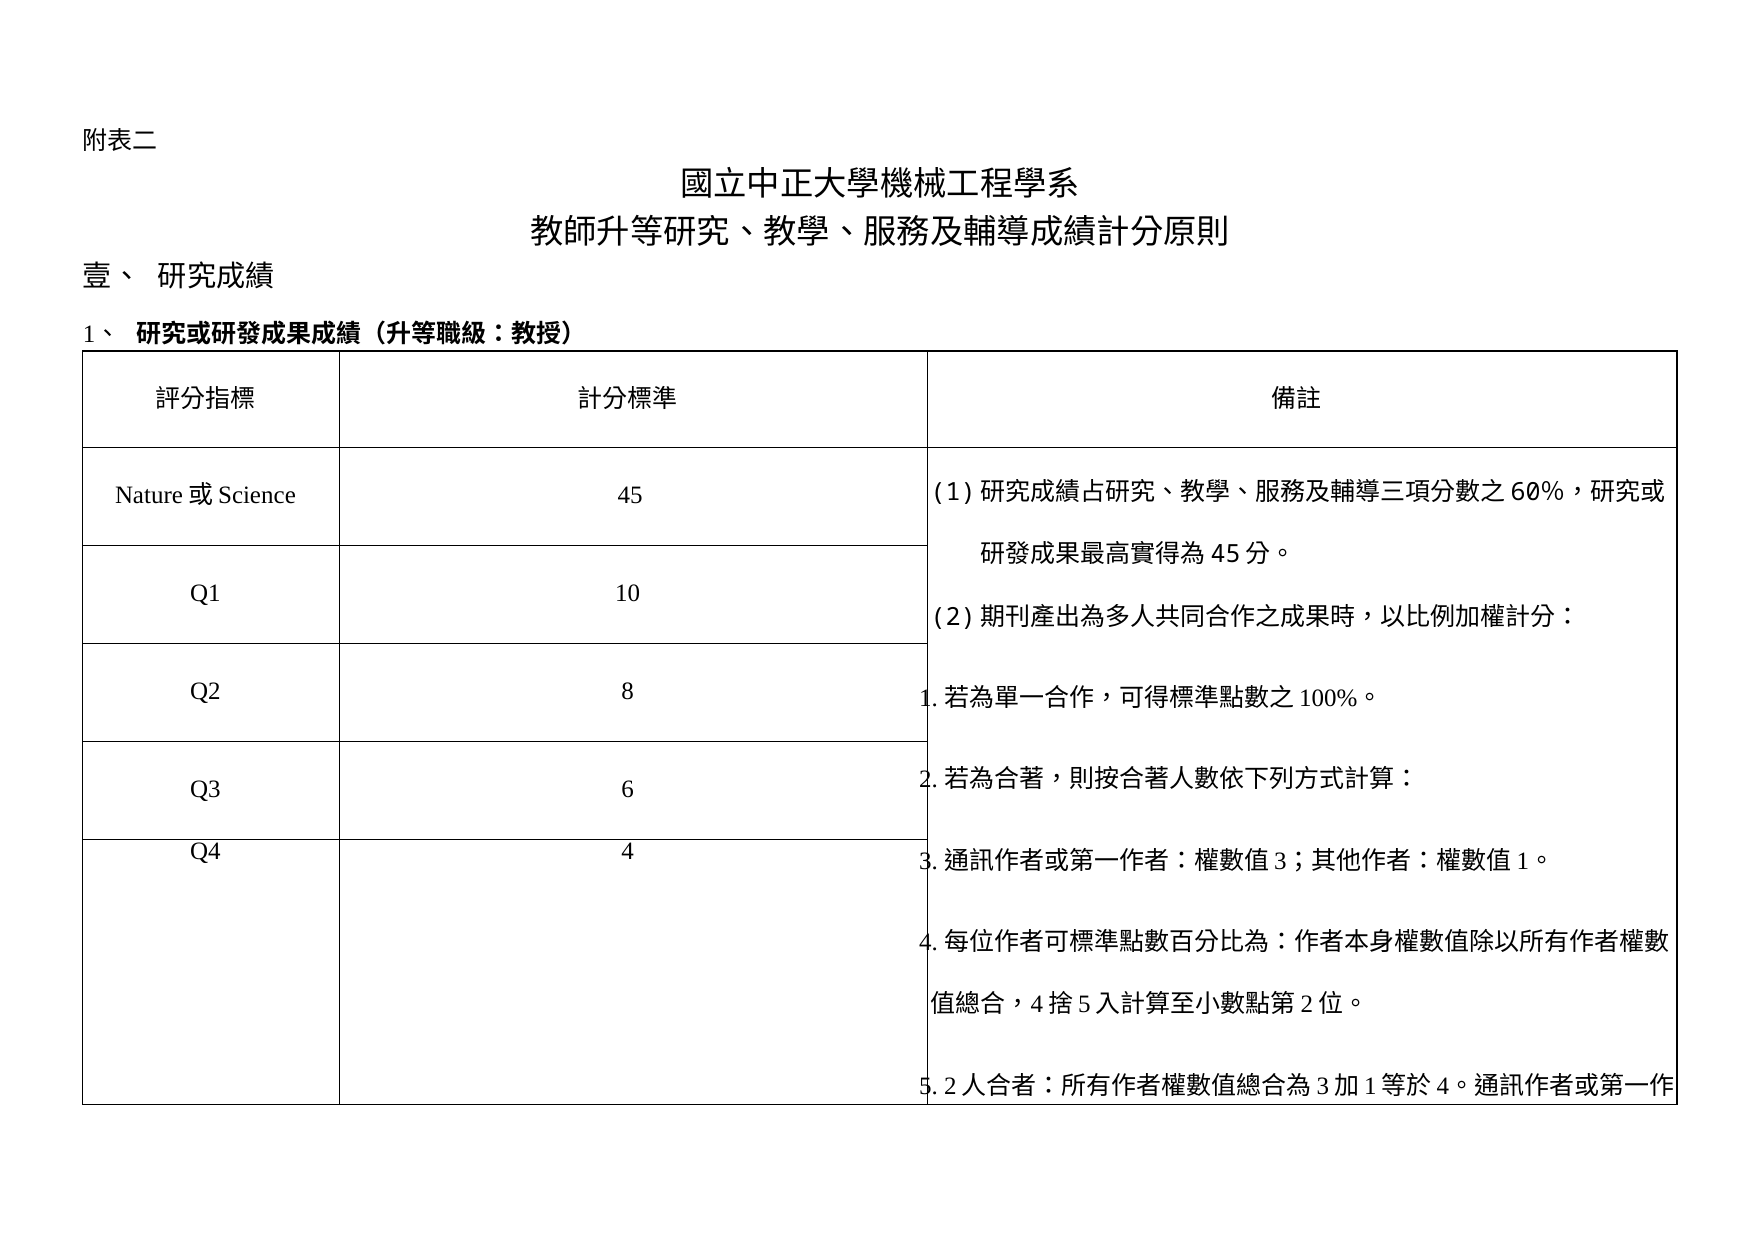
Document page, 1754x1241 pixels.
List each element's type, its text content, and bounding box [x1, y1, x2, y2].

list 研究或研發成果成績（升等職級：教授） [83, 314, 1677, 350]
table_header 計分標準 [340, 352, 927, 447]
table_cell Q4 [83, 840, 339, 1104]
table_cell Nature或Science [83, 448, 339, 545]
text 國立中正大學機械工程學系 [83, 156, 1677, 204]
table_cell 6 [340, 742, 927, 838]
table_cell 8 [340, 644, 927, 741]
table_cell Q2 [83, 644, 339, 741]
list 研究成績 [83, 253, 1677, 295]
table_header 評分指標 [83, 352, 339, 447]
text 教師升等研究、教學、服務及輔導成績計分原則 [83, 204, 1677, 253]
table_cell 45 [340, 448, 927, 545]
table_cell 4 [340, 840, 927, 1104]
table_header 備註 [928, 352, 1676, 447]
table_cell Q3 [83, 742, 339, 838]
table_cell Q1 [83, 546, 339, 643]
table_cell 研究成績占研究、教學、服務及輔導三項分數之60％，研究或研發成果最高實得為45分。 期刊產出為多人共同合作之成果時，以比例加權計分： 若為單一合作，可得標準點數之100%。 若為合著，則按合著人數依下列方式計算： 通訊作者或第一作者：權數值3；其他作者：權數值1。 每位作者可標準點數百分比為：作者本身權數值除以所有作者權數值總合，4捨5入計算至小數點第2位。 2人合者：所有作者權數值總合為3加1等於4。通訊作者或第一作者可獲標準點數之75%。 第二作者可獲標準點數之25%。 有更多合著者，依上列計算方式類推。 共同合作之學生皆不列入上述作者人數計算。 [928, 448, 1676, 1104]
table_cell 10 [340, 546, 927, 643]
text 附表二 [83, 120, 1677, 156]
